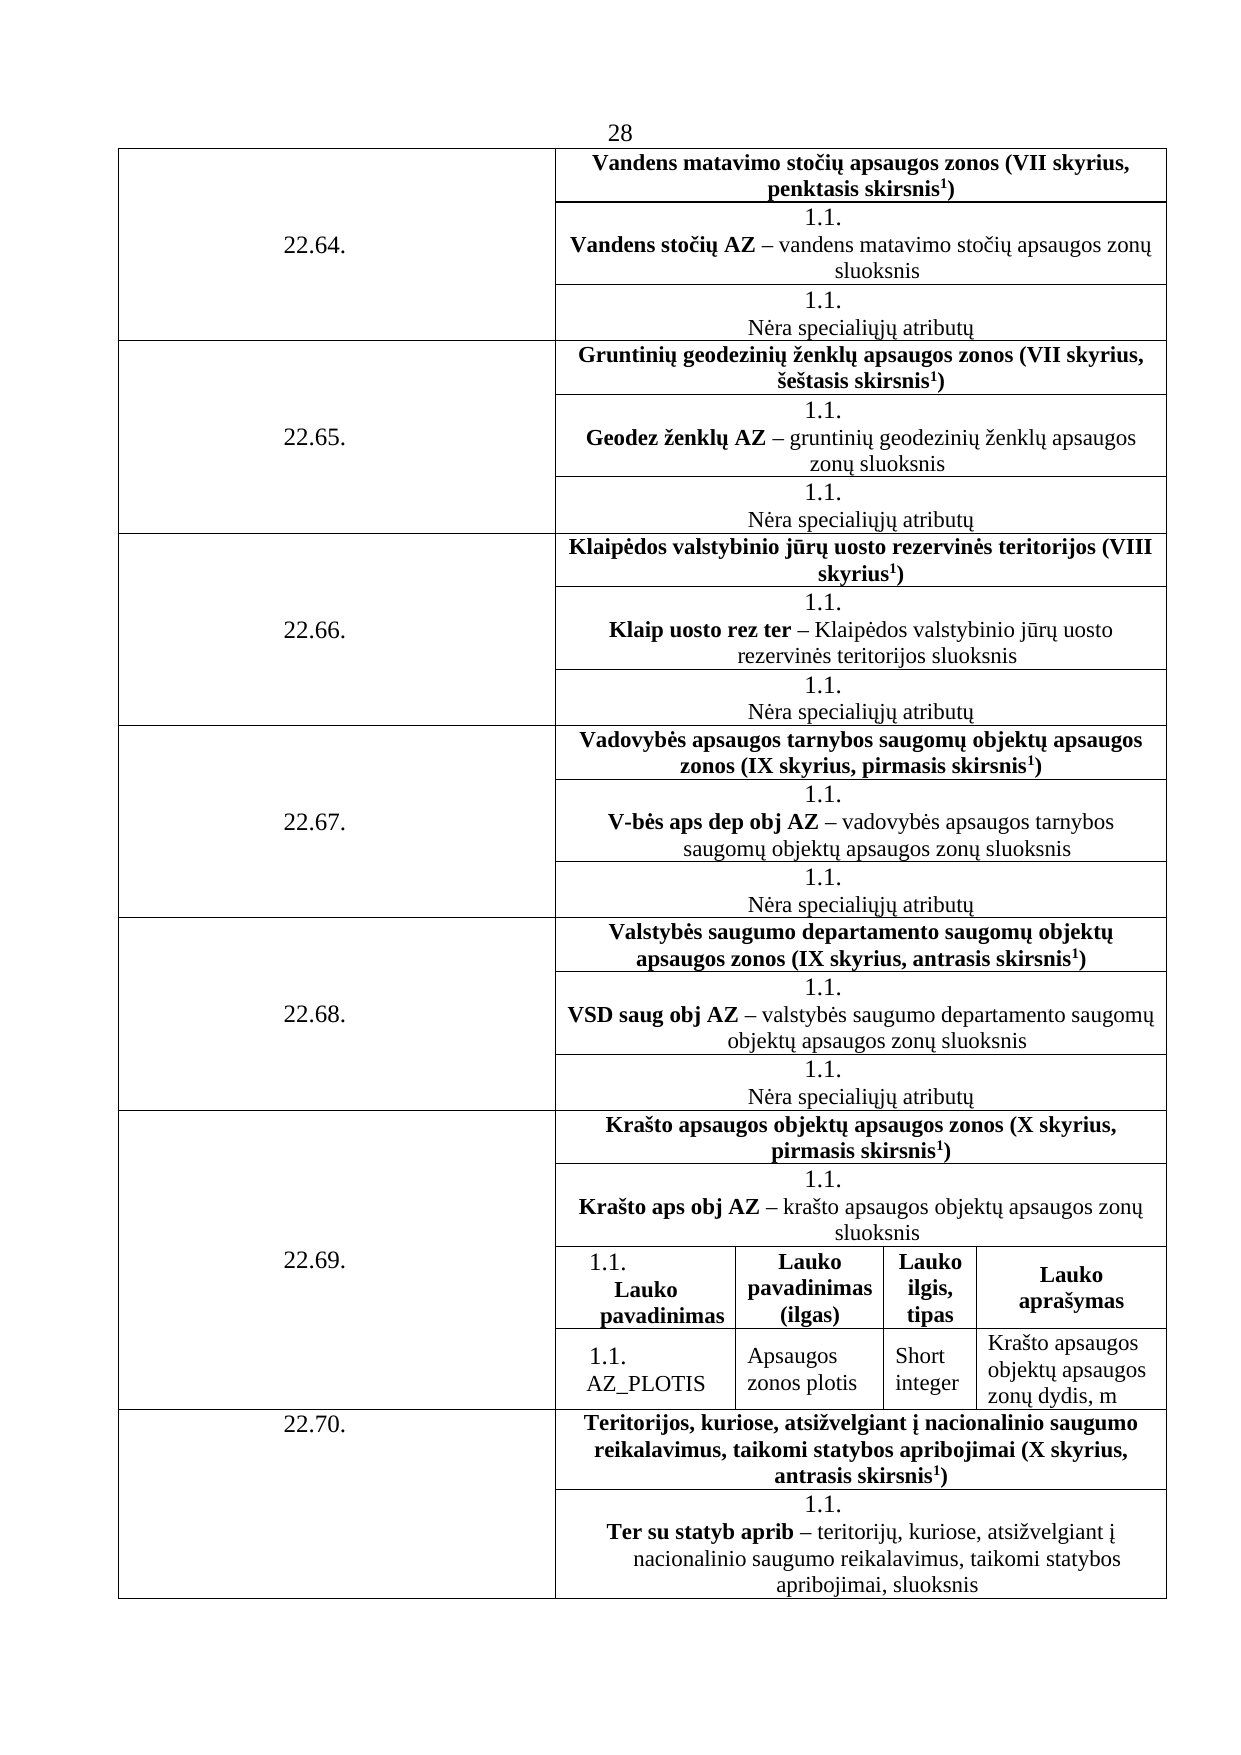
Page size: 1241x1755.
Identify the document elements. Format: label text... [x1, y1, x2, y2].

table_cell 22.67. [119, 726, 555, 917]
table_cell 1.1. Nėra specialiųjų atributų [556, 670, 1166, 725]
table_cell 1.1. Nėra specialiųjų atributų [556, 862, 1166, 917]
table_cell 1.1. Geodez ženklų AZ – gruntinių geodezinių ženklų apsaugos zonų sluoksnis [556, 395, 1166, 476]
table_cell Short integer [884, 1329, 976, 1408]
table_cell 22.64. [119, 149, 555, 340]
table_cell 1.1. AZ_PLOTIS [556, 1329, 735, 1408]
table_cell 1.1. VSD saug obj AZ – valstybės saugumo departamento saugomų objektų apsaugos zonų sluoksnis [556, 972, 1166, 1053]
table_cell 1.1. Nėra specialiųjų atributų [556, 285, 1166, 340]
table_cell 22.65. [119, 341, 555, 532]
table_cell 1.1. V-bės aps dep obj AZ – vadovybės apsaugos tarnybos saugomų objektų apsaugos zonų sluoksnis [556, 780, 1166, 861]
table_cell 1.1. Krašto aps obj AZ – krašto apsaugos objektų apsaugos zonų sluoksnis [556, 1164, 1166, 1246]
table_cell Klaipėdos valstybinio jūrų uosto rezervinės teritorijos (VIII skyrius1) [556, 534, 1166, 586]
table_cell Teritorijos, kuriose, atsižvelgiant į nacionalinio saugumo reikalavimus, taikomi statybos apribojimai (X skyrius, antrasis skirsnis1) [556, 1410, 1166, 1488]
table_cell Lauko ilgis, tipas [884, 1247, 976, 1328]
table_cell 1.1. Klaip uosto rez ter – Klaipėdos valstybinio jūrų uosto rezervinės teritorijos sluoksnis [556, 587, 1166, 669]
table_cell 1.1. Ter su statyb aprib – teritorijų, kuriose, atsižvelgiant į nacionalinio saugumo reikalavimus, taikomi statybos apribojimai, sluoksnis [556, 1490, 1166, 1597]
table_cell 22.69. [119, 1111, 555, 1408]
table_cell Lauko aprašymas [977, 1247, 1166, 1328]
table_cell Apsaugos zonos plotis [736, 1329, 883, 1408]
table_cell 1.1. Lauko pavadinimas [556, 1247, 735, 1328]
table_cell Vandens matavimo stočių apsaugos zonos (VII skyrius, penktasis skirsnis1) [556, 149, 1166, 201]
table_cell Valstybės saugumo departamento saugomų objektų apsaugos zonos (IX skyrius, antrasis skirsnis1) [556, 918, 1166, 971]
table_cell Vadovybės apsaugos tarnybos saugomų objektų apsaugos zonos (IX skyrius, pirmasis skirsnis1) [556, 726, 1166, 778]
table_cell Lauko pavadinimas (ilgas) [736, 1247, 883, 1328]
table_cell Gruntinių geodezinių ženklų apsaugos zonos (VII skyrius, šeštasis skirsnis1) [556, 341, 1166, 394]
table_cell 22.68. [119, 918, 555, 1109]
table_cell Krašto apsaugos objektų apsaugos zonų dydis, m [977, 1329, 1166, 1408]
table_cell Krašto apsaugos objektų apsaugos zonos (X skyrius, pirmasis skirsnis1) [556, 1111, 1166, 1163]
table_cell 1.1. Nėra specialiųjų atributų [556, 1055, 1166, 1109]
table_cell 1.1. Vandens stočių AZ – vandens matavimo stočių apsaugos zonų sluoksnis [556, 203, 1166, 284]
table_cell 1.1. Nėra specialiųjų atributų [556, 477, 1166, 532]
table_cell 22.66. [119, 534, 555, 725]
table_cell 22.70. [119, 1410, 555, 1597]
